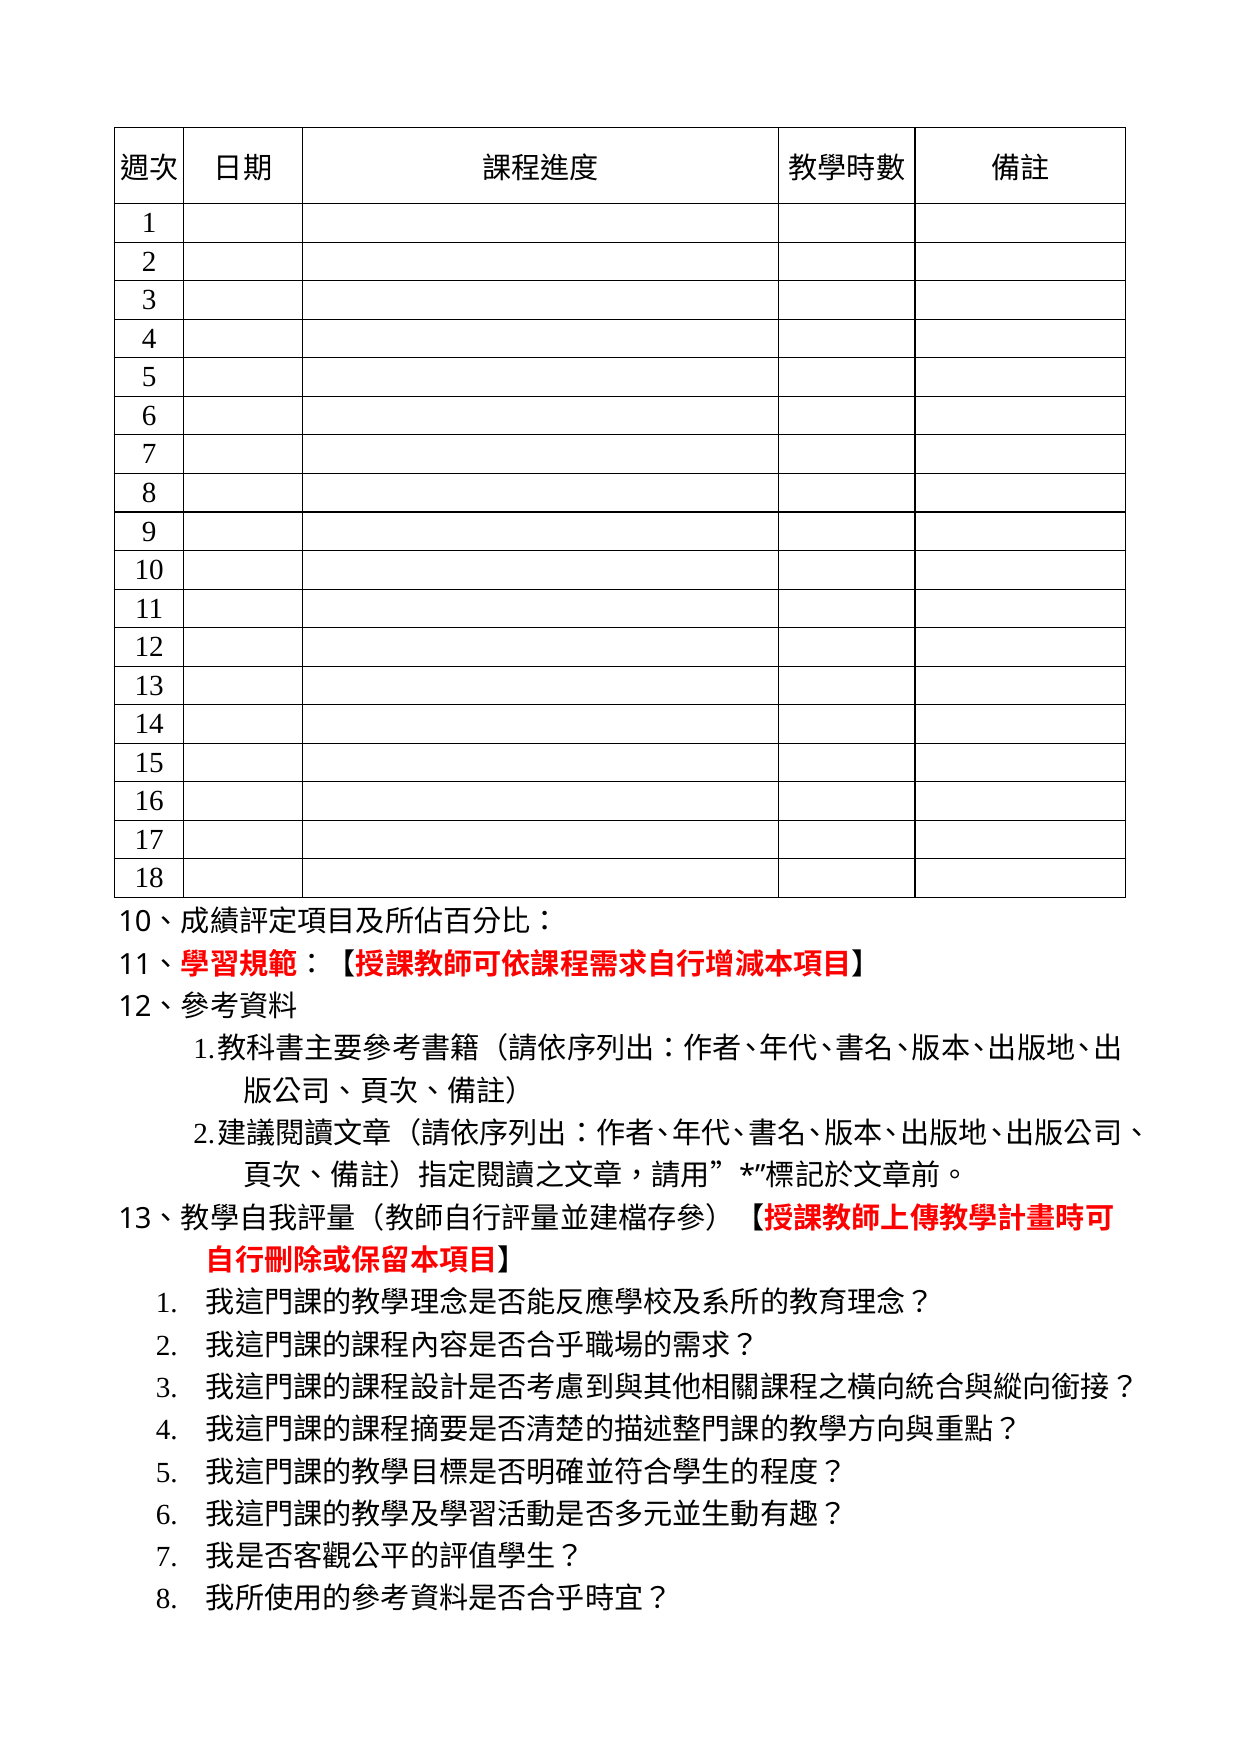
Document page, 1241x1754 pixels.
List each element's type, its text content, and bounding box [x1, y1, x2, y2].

table_cell [779, 859, 914, 897]
table_cell [184, 628, 302, 666]
table_cell 10 [115, 551, 183, 588]
table_cell [184, 204, 302, 242]
table_cell [916, 590, 1125, 627]
table_cell [184, 859, 302, 897]
table_cell [779, 358, 914, 396]
table_cell [303, 397, 778, 434]
table_cell [779, 667, 914, 704]
table_cell [303, 667, 778, 704]
table_cell 1 [115, 204, 183, 242]
table_header 週次 [115, 128, 183, 203]
table_cell 12 [115, 628, 183, 666]
table_cell [184, 667, 302, 704]
table_cell [303, 590, 778, 627]
table_cell [303, 744, 778, 781]
list 我這門課的課程摘要是否清楚的描述整門課的教學方向與重點？ [156, 1406, 1122, 1448]
table_cell [916, 821, 1125, 858]
table_cell [779, 204, 914, 242]
table_cell [303, 435, 778, 473]
table_cell 16 [115, 782, 183, 820]
table_cell 15 [115, 744, 183, 781]
table_cell [779, 590, 914, 627]
table_cell [184, 358, 302, 396]
table_cell [916, 281, 1125, 319]
table_cell [303, 358, 778, 396]
table_cell [916, 474, 1125, 511]
table_cell [184, 281, 302, 319]
table_cell [184, 590, 302, 627]
list 成績評定項目及所佔百分比： [118, 898, 1122, 940]
table_cell 6 [115, 397, 183, 434]
table_cell [779, 705, 914, 743]
table_cell 14 [115, 705, 183, 743]
table_cell [916, 744, 1125, 781]
list 教學自我評量（教師自行評量並建檔存參）【授課教師上傳教學計畫時可自行刪除或保留本項目】 [118, 1194, 1122, 1279]
table_cell [916, 397, 1125, 434]
table_cell [184, 551, 302, 588]
list 參考資料 [118, 983, 1122, 1025]
list 我是否客觀公平的評值學生？ [156, 1533, 1122, 1575]
table_cell [303, 782, 778, 820]
table_cell [916, 782, 1125, 820]
table_cell 13 [115, 667, 183, 704]
table_cell [916, 358, 1125, 396]
table_cell [184, 474, 302, 511]
table_cell [184, 744, 302, 781]
list 我這門課的課程內容是否合乎職場的需求？ [156, 1321, 1122, 1363]
table_cell [303, 243, 778, 280]
table_cell [916, 705, 1125, 743]
table_cell [184, 782, 302, 820]
table_cell [779, 397, 914, 434]
list 教科書主要參考書籍（請依序列出：作者、年代、書名、版本、出版地、出版公司、頁次、備註） [193, 1025, 1122, 1109]
table_cell 5 [115, 358, 183, 396]
table_cell 7 [115, 435, 183, 473]
table_cell [779, 281, 914, 319]
table_cell [916, 204, 1125, 242]
table_cell [303, 320, 778, 357]
list 學習規範：【授課教師可依課程需求自行增減本項目】 [118, 940, 1122, 983]
table_cell [779, 821, 914, 858]
table_cell [303, 474, 778, 511]
table_cell [303, 204, 778, 242]
table_cell [184, 320, 302, 357]
table_cell [303, 513, 778, 550]
table_cell [916, 320, 1125, 357]
table_header 日期 [184, 128, 302, 203]
list 我這門課的教學理念是否能反應學校及系所的教育理念？ [156, 1279, 1122, 1321]
table_cell [303, 628, 778, 666]
table_cell [916, 667, 1125, 704]
table_cell [779, 782, 914, 820]
table_cell [303, 705, 778, 743]
table_cell 4 [115, 320, 183, 357]
table_cell [779, 744, 914, 781]
list 建議閱讀文章（請依序列出：作者、年代、書名、版本、出版地、出版公司、頁次、備註）指定閱讀之文章，請用”*”標記於文章前。 [193, 1109, 1122, 1194]
table_cell [779, 320, 914, 357]
table_cell 2 [115, 243, 183, 280]
table_cell 8 [115, 474, 183, 511]
table_cell [303, 821, 778, 858]
table_cell [184, 821, 302, 858]
table_cell [916, 551, 1125, 588]
table_cell 18 [115, 859, 183, 897]
table_cell [779, 474, 914, 511]
list 我這門課的教學及學習活動是否多元並生動有趣？ [156, 1490, 1122, 1533]
table_cell [184, 435, 302, 473]
table_cell 3 [115, 281, 183, 319]
table_cell [916, 435, 1125, 473]
table_cell [184, 397, 302, 434]
table_cell [184, 243, 302, 280]
table_header 備註 [916, 128, 1125, 203]
table_cell [779, 551, 914, 588]
table_cell [916, 513, 1125, 550]
table_header 課程進度 [303, 128, 778, 203]
table_header 教學時數 [779, 128, 914, 203]
table_cell [916, 859, 1125, 897]
table_cell [303, 281, 778, 319]
list 我這門課的教學目標是否明確並符合學生的程度？ [156, 1448, 1122, 1490]
table_cell [916, 628, 1125, 666]
table_cell [779, 628, 914, 666]
table_cell [184, 513, 302, 550]
table_cell [779, 435, 914, 473]
table_cell 11 [115, 590, 183, 627]
table_cell [184, 705, 302, 743]
table_cell [303, 859, 778, 897]
table_cell [916, 243, 1125, 280]
table_cell [303, 551, 778, 588]
table_cell [779, 243, 914, 280]
table_cell 9 [115, 513, 183, 550]
table_cell 17 [115, 821, 183, 858]
table_cell [779, 513, 914, 550]
list 我所使用的參考資料是否合乎時宜？ [156, 1575, 1122, 1617]
list 我這門課的課程設計是否考慮到與其他相關課程之橫向統合與縱向銜接？ [156, 1363, 1122, 1406]
